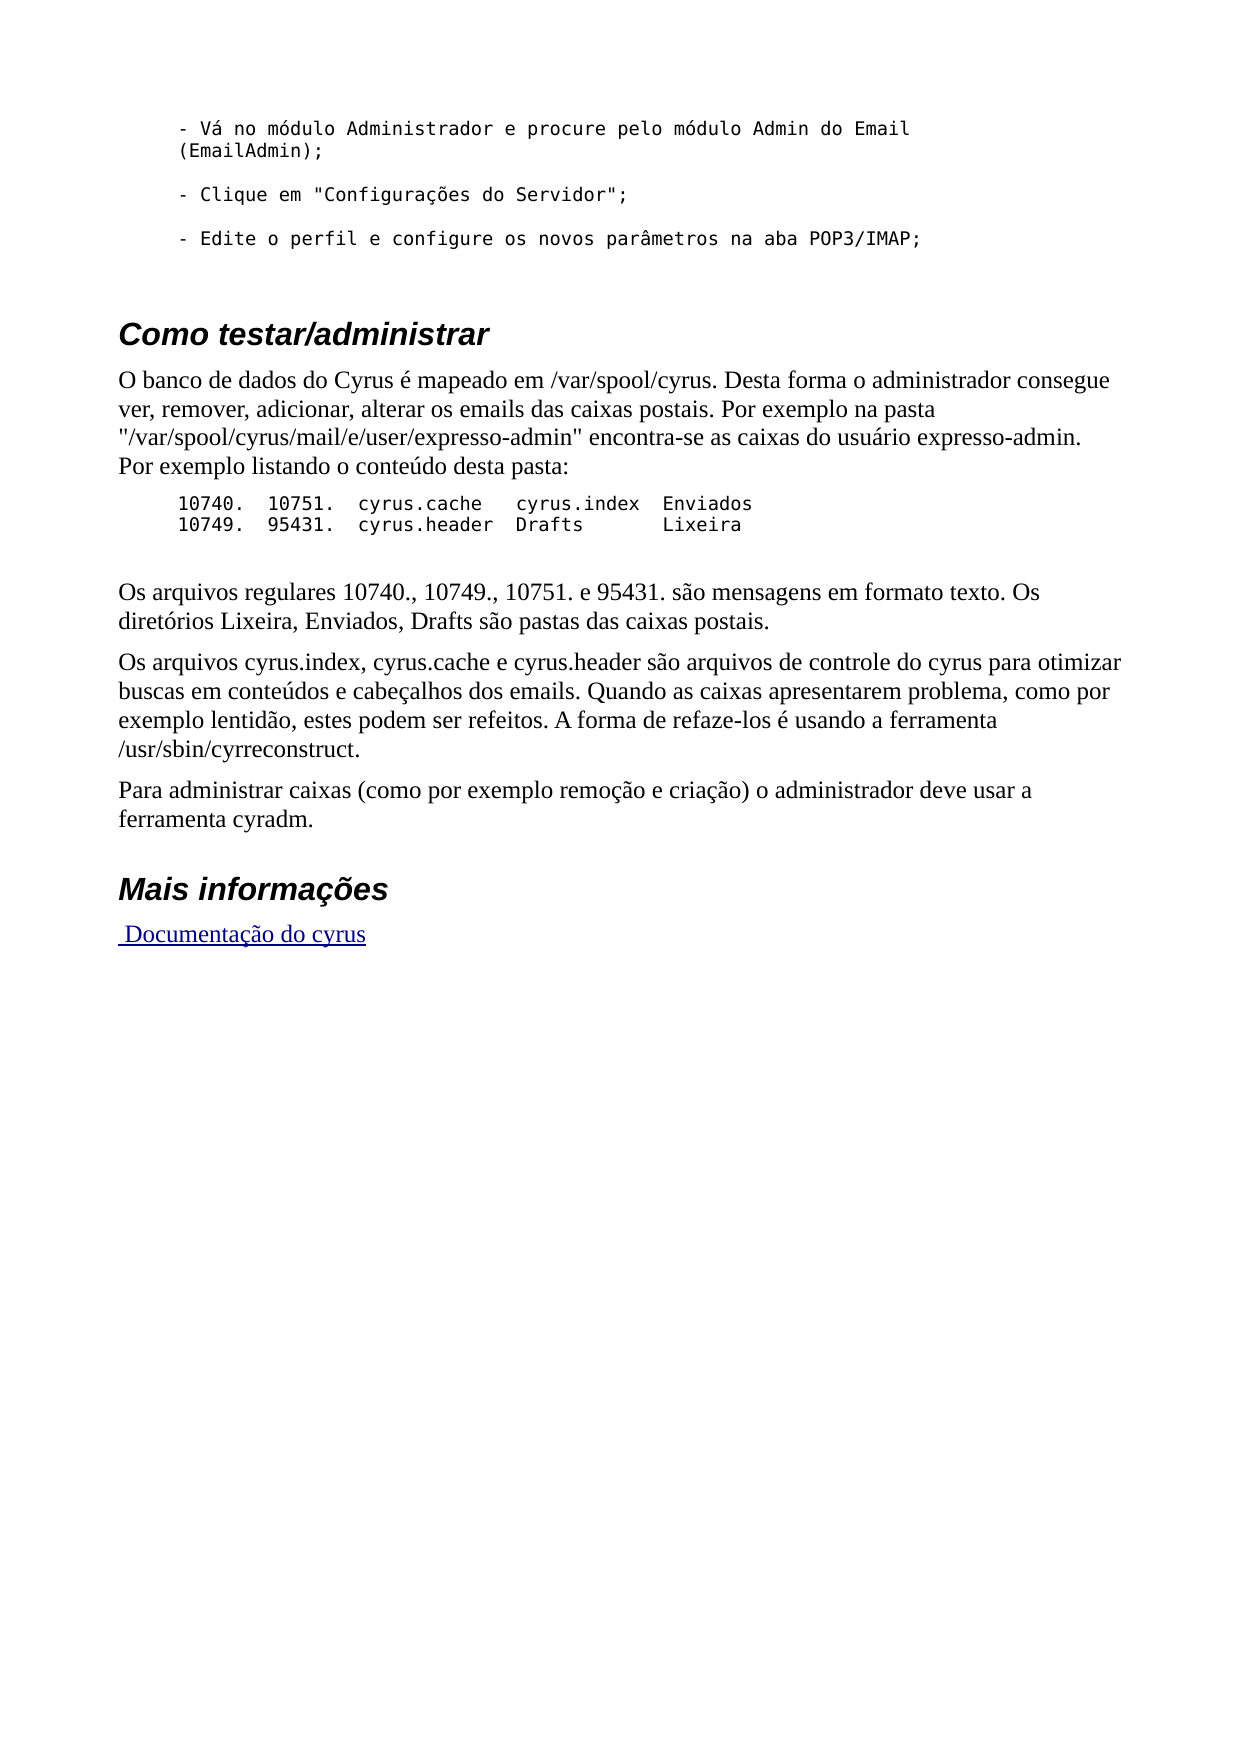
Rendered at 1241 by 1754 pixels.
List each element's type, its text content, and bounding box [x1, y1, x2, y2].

subtitle Mais informações [118, 870, 1122, 907]
text - Vá no módulo Administrador e procure pelo módulo Admin do Email (EmailAdmin); - Clique em "Configurações do Servidor"; - Edite o perfil e configure os novos parâmetros na aba POP3/IMAP; [177, 118, 1063, 249]
text O banco de dados do Cyrus é mapeado em /var/spool/cyrus. Desta forma o administrador consegue ver, remover, adicionar, alterar os emails das caixas postais. Por exemplo na pasta "/var/spool/cyrus/mail/e/user/expresso-admin" encontra-se as caixas do usuário expresso-admin. Por exemplo listando o conteúdo desta pasta: [118, 365, 1122, 480]
text Os arquivos cyrus.index, cyrus.cache e cyrus.header são arquivos de controle do cyrus para otimizar buscas em conteúdos e cabeçalhos dos emails. Quando as caixas apresentarem problema, como por exemplo lentidão, estes podem ser refeitos. A forma de refaze-los é usando a ferramenta /usr/sbin/cyrreconstruct. [118, 647, 1122, 762]
subtitle Como testar/administrar [118, 316, 1122, 352]
text 10740. 10751. cyrus.cache cyrus.index Enviados 10749. 95431. cyrus.header Drafts Lixeira [177, 492, 1063, 536]
text Os arquivos regulares 10740., 10749., 10751. e 95431. são mensagens em formato texto. Os diretórios Lixeira, Enviados, Drafts são pastas das caixas postais. [118, 577, 1122, 635]
text Documentação do cyrus [118, 919, 1122, 948]
text Para administrar caixas (como por exemplo remoção e criação) o administrador deve usar a ferramenta cyradm. [118, 775, 1122, 832]
